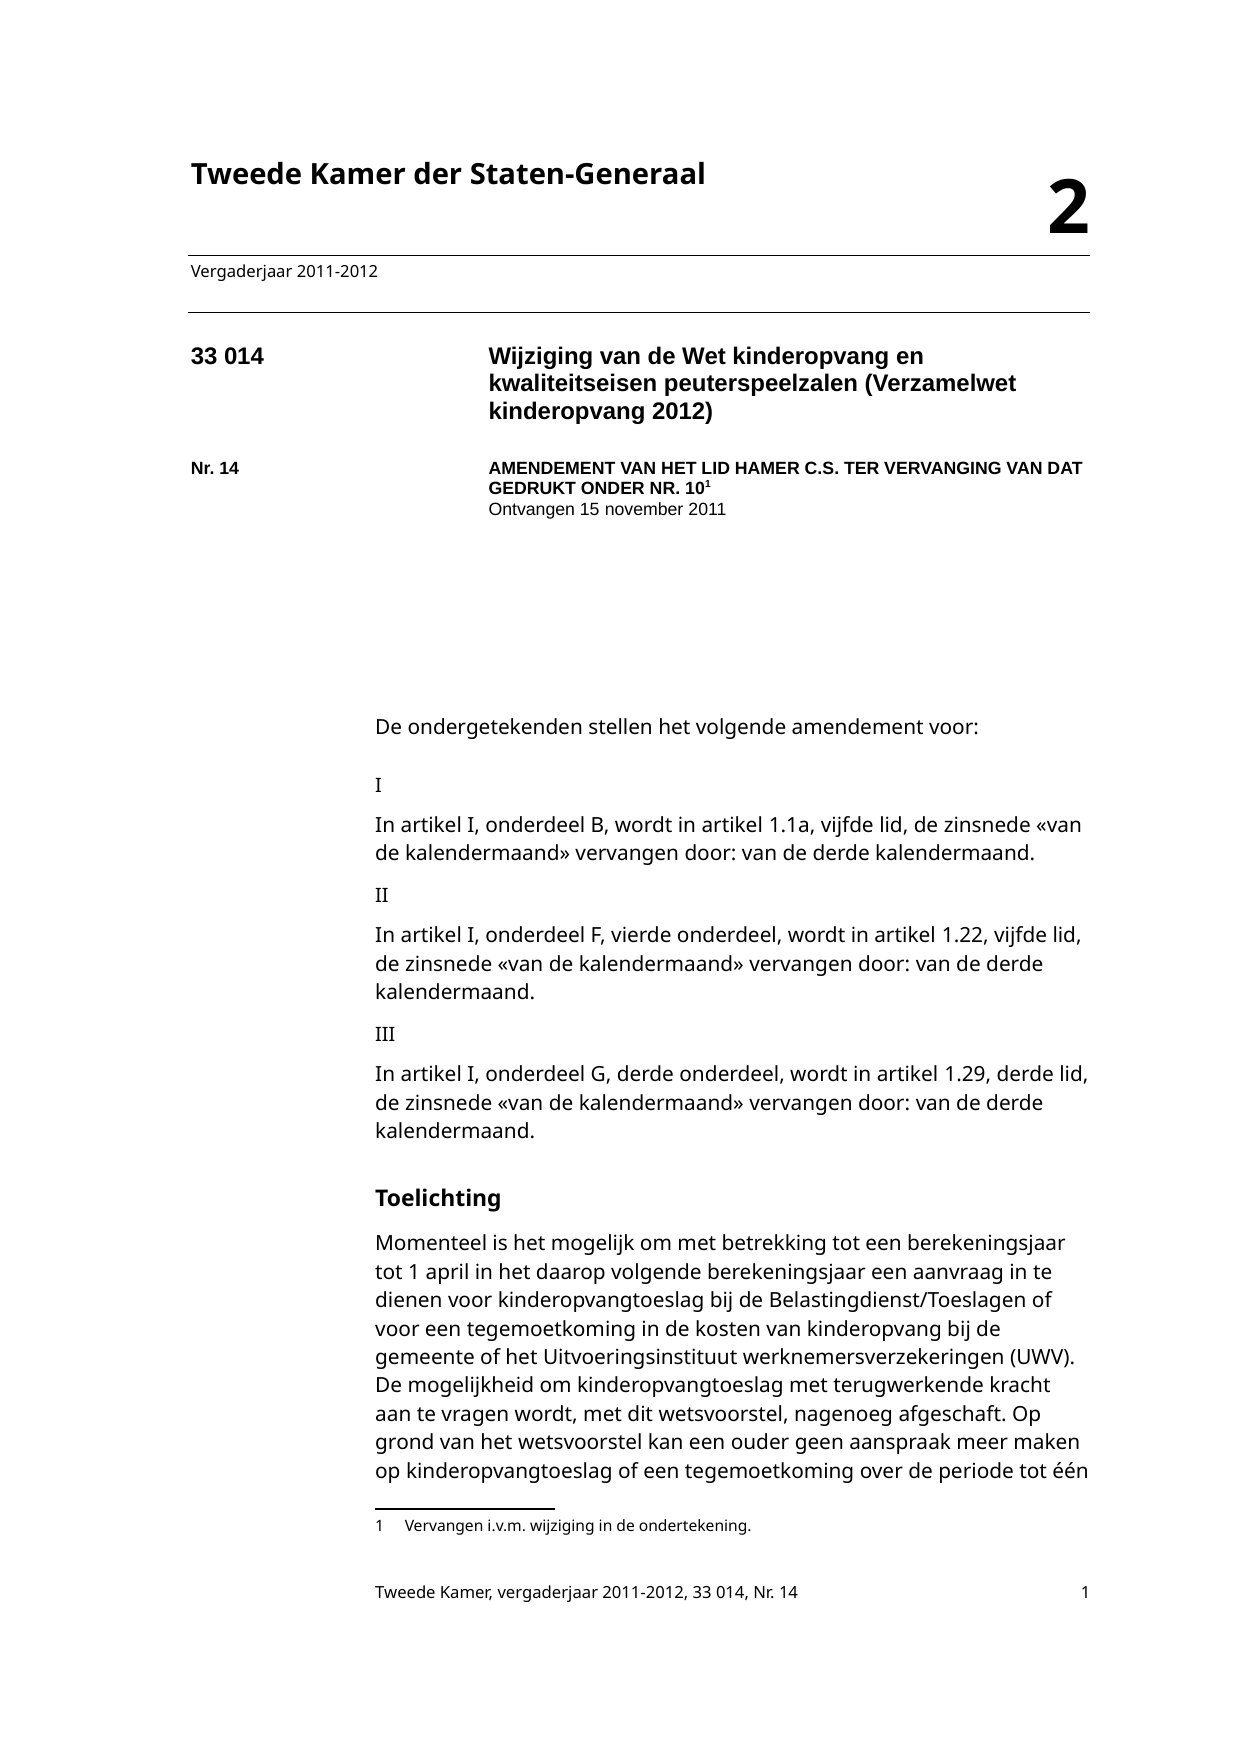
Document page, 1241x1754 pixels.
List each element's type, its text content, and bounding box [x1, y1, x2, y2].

table_cell 33 014 [188, 339, 485, 454]
table_cell [188, 313, 485, 339]
table_header Tweede Kamer der Staten-Generaal [188, 150, 909, 255]
text III [375, 1021, 1090, 1048]
text II [375, 882, 1090, 908]
table_cell Wijziging van de Wet kinderopvang en kwaliteitseisen peuterspeelzalen (Verzamelwet kinderopvang 2012) [485, 339, 1090, 454]
table_header 2 [910, 150, 1090, 255]
table_cell AMENDEMENT VAN HET LID HAMER C.S. TER VERVANGING VAN DAT GEDRUKT ONDER NR. 10 Ontvangen 15 november 2011 [485, 455, 1090, 594]
table_cell [485, 313, 1090, 339]
table_cell Vergaderjaar 2011-2012 [188, 256, 485, 312]
text In artikel I, onderdeel F, vierde onderdeel, wordt in artikel 1.22, vijfde lid, de zinsnede «van de kalendermaand» vervangen door: van de derde kalendermaand. [375, 920, 1090, 1006]
text In artikel I, onderdeel B, wordt in artikel 1.1a, vijfde lid, de zinsnede «van de kalendermaand» vervangen door: van de derde kalendermaand. [375, 810, 1090, 867]
text I [375, 771, 1090, 798]
text Momenteel is het mogelijk om met betrekking tot een berekeningsjaar tot 1 april in het daarop volgende berekeningsjaar een aanvraag in te dienen voor kinderopvangtoeslag bij de Belastingdienst/Toeslagen of voor een tegemoetkoming in de kosten van kinderopvang bij de gemeente of het Uitvoeringsinstituut werknemersverzekeringen (UWV). De mogelijkheid om kinderopvangtoeslag met terugwerkende kracht aan te vragen wordt, met dit wetsvoorstel, nagenoeg afgeschaft. Op grond van het wetsvoorstel kan een ouder geen aanspraak meer maken op kinderopvangtoeslag of een tegemoetkoming over de periode tot één [375, 1228, 1090, 1484]
subtitle Toelichting [375, 1182, 1090, 1213]
text De ondergetekenden stellen het volgende amendement voor: [375, 712, 1090, 741]
text In artikel I, onderdeel G, derde onderdeel, wordt in artikel 1.29, derde lid, de zinsnede «van de kalendermaand» vervangen door: van de derde kalendermaand. [375, 1059, 1090, 1145]
table_cell [485, 256, 1090, 312]
table_cell Nr. 14 [188, 455, 485, 594]
